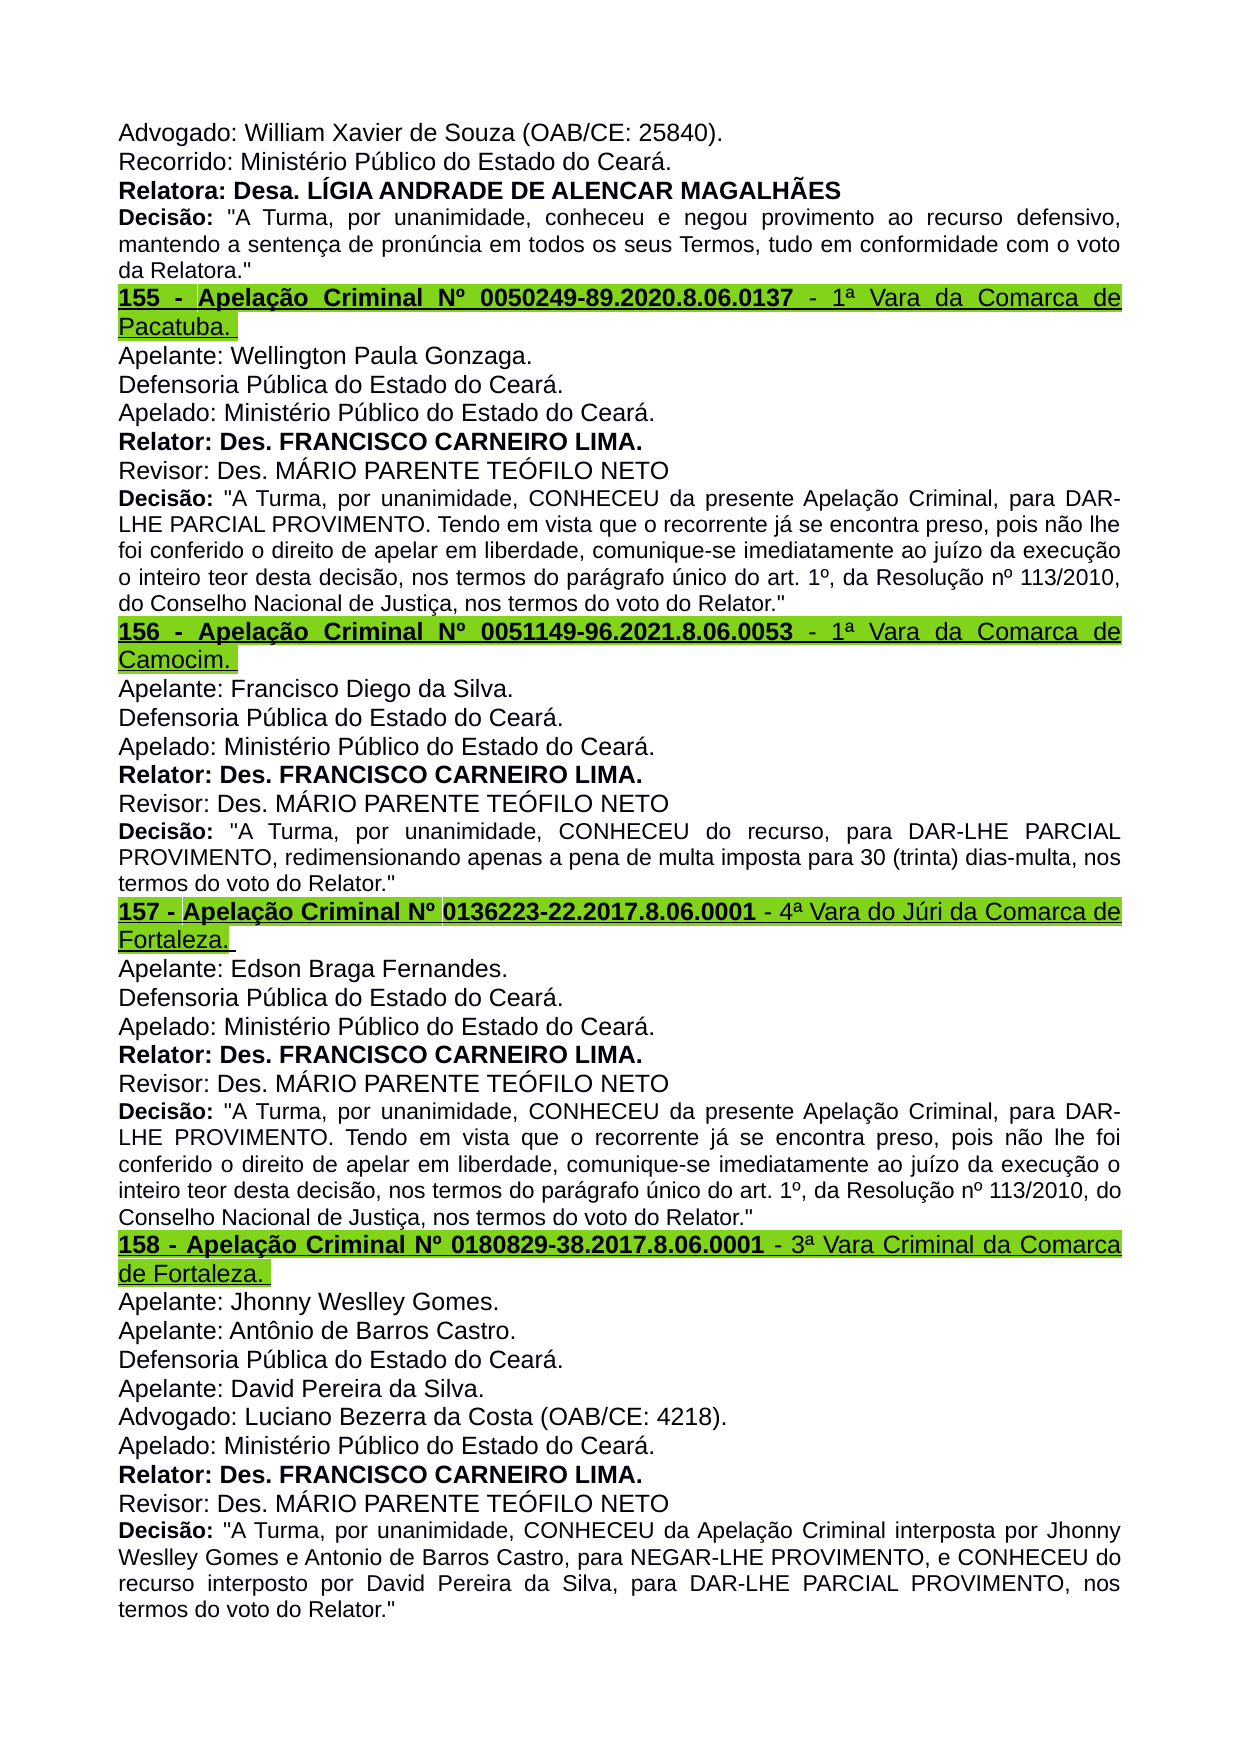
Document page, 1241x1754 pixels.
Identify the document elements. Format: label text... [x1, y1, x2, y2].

text Fortaleza. [118, 923, 1122, 954]
text Decisão: "A Turma, por unanimidade, CONHECEU da Apelação Criminal interposta por Jhonny Weslley Gomes e Antonio de Barros Castro, para NEGAR-LHE PROVIMENTO, e CONHECEU do recurso interposto por David Pereira da Silva, para DAR-LHE PARCIAL PROVIMENTO, nos termos do voto do Relator." [118, 1517, 1122, 1623]
text Decisão: "A Turma, por unanimidade, CONHECEU do recurso, para DAR-LHE PARCIAL PROVIMENTO, redimensionando apenas a pena de multa imposta para 30 (trinta) dias-multa, nos termos do voto do Relator." [118, 818, 1122, 897]
text Revisor: Des. MÁRIO PARENTE TEÓFILO NETO [118, 789, 1122, 818]
text Apelado: Ministério Público do Estado do Ceará. [118, 398, 1122, 427]
text Relator: Des. FRANCISCO CARNEIRO LIMA. [118, 1041, 1122, 1069]
text Revisor: Des. MÁRIO PARENTE TEÓFILO NETO [118, 1488, 1122, 1517]
text Decisão: "A Turma, por unanimidade, conheceu e negou provimento ao recurso defensivo, mantendo a sentença de pronúncia em todos os seus Termos, tudo em conformidade com o voto da Relatora." [118, 204, 1122, 283]
text Revisor: Des. MÁRIO PARENTE TEÓFILO NETO [118, 456, 1122, 485]
text Apelante: Edson Braga Fernandes. [118, 954, 1122, 983]
text Advogado: William Xavier de Souza (OAB/CE: 25840). [118, 118, 1122, 147]
text Apelante: Jhonny Weslley Gomes. [118, 1287, 1122, 1316]
text Apelante: Francisco Diego da Silva. [118, 674, 1122, 703]
text Defensoria Pública do Estado do Ceará. [118, 703, 1122, 731]
text Relator: Des. FRANCISCO CARNEIRO LIMA. [118, 1460, 1122, 1488]
text Defensoria Pública do Estado do Ceará. [118, 983, 1122, 1012]
text Apelante: David Pereira da Silva. [118, 1373, 1122, 1402]
text 155 - Apelação Criminal Nº 0050249-89.2020.8.06.0137 - 1ª Vara da Comarca de [118, 283, 1122, 308]
text 156 - Apelação Criminal Nº 0051149-96.2021.8.06.0053 - 1ª Vara da Comarca de Camocim. [118, 616, 1122, 674]
text Relator: Des. FRANCISCO CARNEIRO LIMA. [118, 427, 1122, 456]
text Relatora: Desa. LÍGIA ANDRADE DE ALENCAR MAGALHÃES [118, 176, 1122, 204]
text Apelado: Ministério Público do Estado do Ceará. [118, 1431, 1122, 1460]
text Advogado: Luciano Bezerra da Costa (OAB/CE: 4218). [118, 1402, 1122, 1431]
text Recorrido: Ministério Público do Estado do Ceará. [118, 147, 1122, 176]
text de Fortaleza. [118, 1256, 1122, 1287]
text 158 - Apelação Criminal Nº 0180829-38.2017.8.06.0001 - 3ª Vara Criminal da Comarca [118, 1230, 1122, 1255]
text Apelante: Wellington Paula Gonzaga. [118, 341, 1122, 370]
text Apelado: Ministério Público do Estado do Ceará. [118, 731, 1122, 760]
text Revisor: Des. MÁRIO PARENTE TEÓFILO NETO [118, 1069, 1122, 1098]
text Defensoria Pública do Estado do Ceará. [118, 1345, 1122, 1373]
text Pacatuba. [118, 310, 1122, 341]
text Defensoria Pública do Estado do Ceará. [118, 370, 1122, 398]
text 157 - Apelação Criminal Nº 0136223-22.2017.8.06.0001 - 4ª Vara do Júri da Comarca de [118, 897, 1122, 922]
text Apelado: Ministério Público do Estado do Ceará. [118, 1012, 1122, 1041]
text Relator: Des. FRANCISCO CARNEIRO LIMA. [118, 760, 1122, 789]
text Decisão: "A Turma, por unanimidade, CONHECEU da presente Apelação Criminal, para DAR-LHE PARCIAL PROVIMENTO. Tendo em vista que o recorrente já se encontra preso, pois não lhe foi conferido o direito de apelar em liberdade, comunique-se imediatamente ao juízo da execução o inteiro teor desta decisão, nos termos do parágrafo único do art. 1º, da Resolução nº 113/2010, do Conselho Nacional de Justiça, nos termos do voto do Relator." [118, 485, 1122, 616]
text Decisão: "A Turma, por unanimidade, CONHECEU da presente Apelação Criminal, para DAR-LHE PROVIMENTO. Tendo em vista que o recorrente já se encontra preso, pois não lhe foi conferido o direito de apelar em liberdade, comunique-se imediatamente ao juízo da execução o inteiro teor desta decisão, nos termos do parágrafo único do art. 1º, da Resolução nº 113/2010, do Conselho Nacional de Justiça, nos termos do voto do Relator." [118, 1098, 1122, 1230]
text Apelante: Antônio de Barros Castro. [118, 1316, 1122, 1345]
